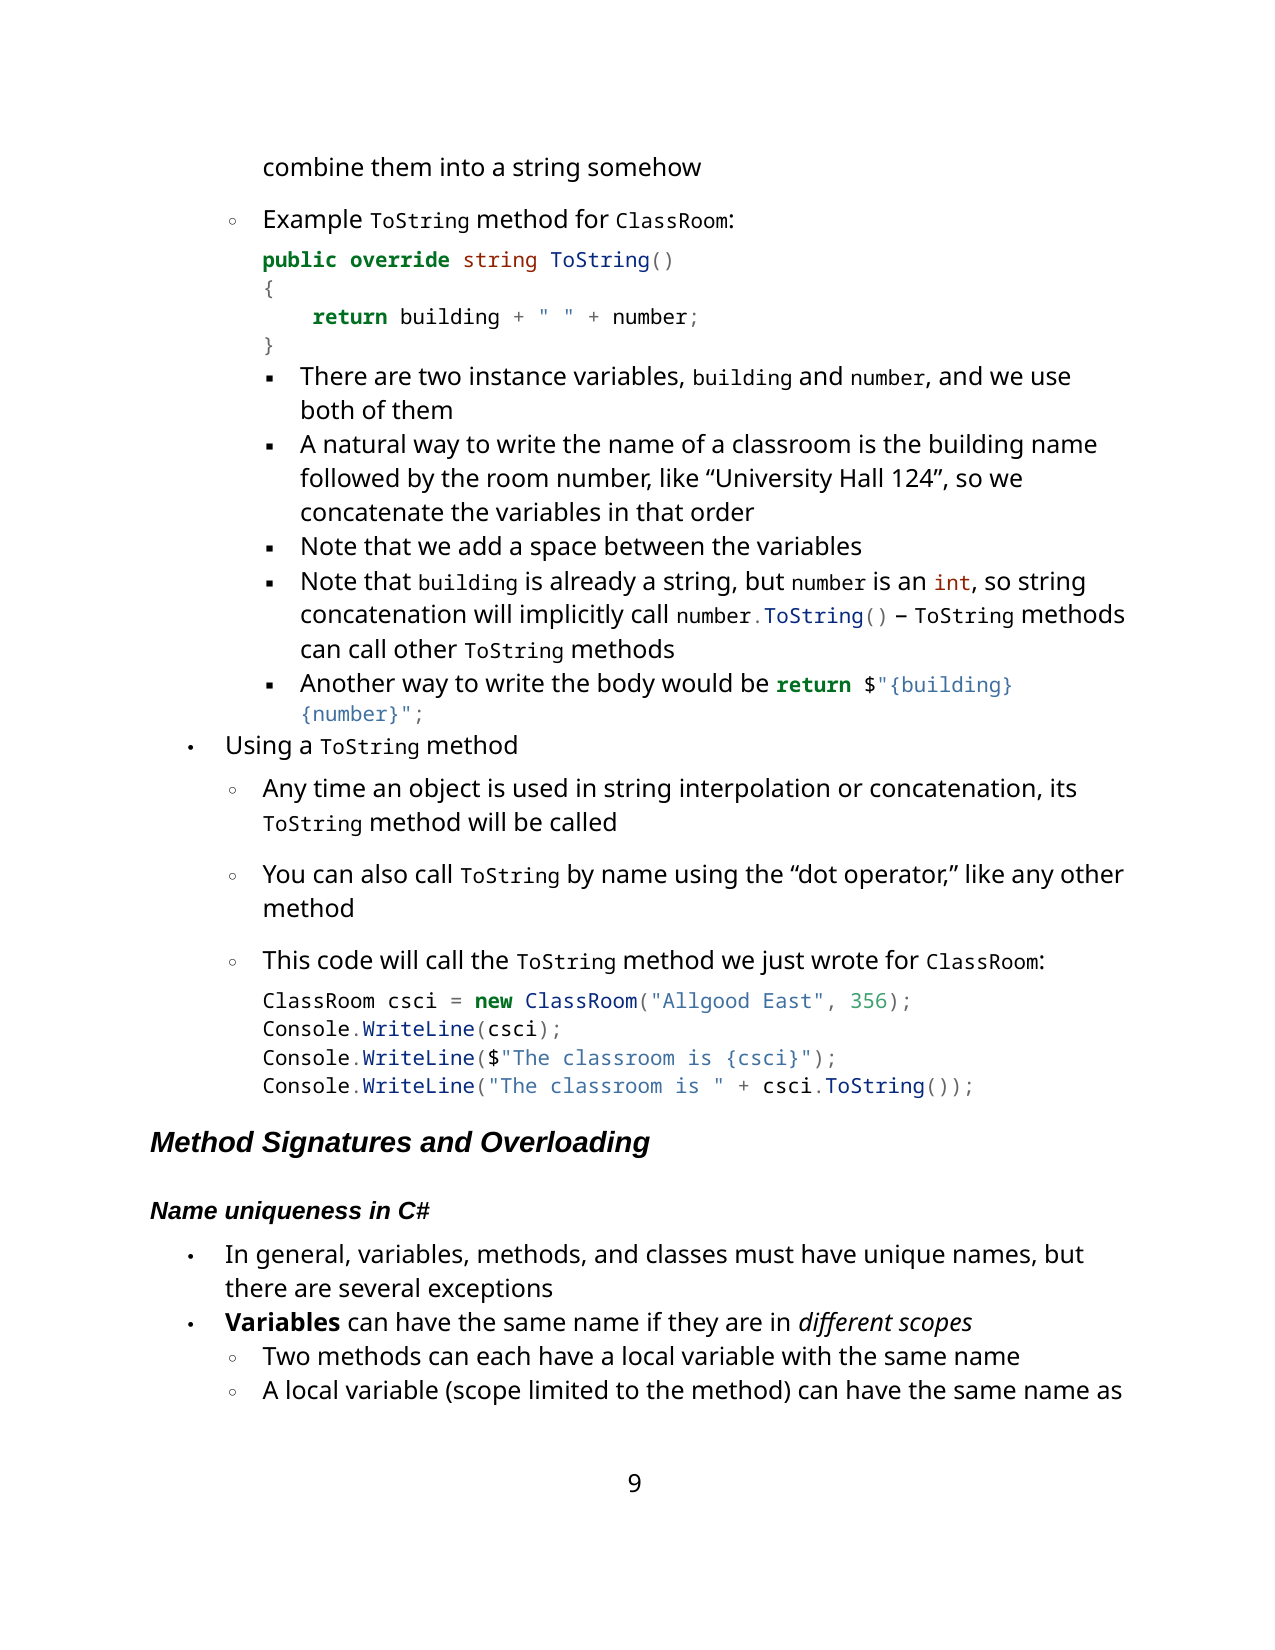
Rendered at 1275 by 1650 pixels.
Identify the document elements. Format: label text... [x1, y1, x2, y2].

subtitle Method Signatures and Overloading [150, 1125, 1125, 1158]
list In general, variables, methods, and classes must have unique names, but there are several exceptions [187, 1237, 1125, 1305]
list There are two instance variables, building and number, and we use both of them [262, 359, 1125, 427]
list Variables can have the same name if they are in different scopes [187, 1305, 1125, 1339]
list return building + " " + number; [225, 302, 1125, 330]
list Note that building is already a string, but number is an int, so string concatenation will implicitly call number.ToString() – ToString methods can call other ToString methods [262, 563, 1125, 665]
list Any time an object is used in string interpolation or concatenation, its ToString method will be called [225, 771, 1125, 839]
list Two methods can each have a local variable with the same name [225, 1339, 1125, 1373]
list Using a ToString method [187, 728, 1125, 762]
list This code will call the ToString method we just wrote for ClassRoom: [225, 943, 1125, 977]
list ClassRoom csci = new ClassRoom("Allgood East", 356); [225, 986, 1125, 1014]
list You can also call ToString by name using the “dot operator,” like any other method [225, 857, 1125, 925]
subtitle Name uniqueness in C# [150, 1196, 1125, 1224]
list Console.WriteLine("The classroom is " + csci.ToString()); [225, 1071, 1125, 1100]
list { [225, 273, 1125, 302]
list Example ToString method for ClassRoom: [225, 202, 1125, 236]
list public override string ToString() [225, 245, 1125, 273]
list Another way to write the body would be return $"{building} {number}"; [262, 665, 1125, 728]
list combine them into a string somehow [225, 150, 1125, 184]
list Console.WriteLine($"The classroom is {csci}"); [225, 1043, 1125, 1071]
list Note that we add a space between the variables [262, 529, 1125, 563]
list } [225, 330, 1125, 359]
list A local variable (scope limited to the method) can have the same name as [225, 1373, 1125, 1407]
list A natural way to write the name of a classroom is the building name followed by the room number, like “University Hall 124”, so we concatenate the variables in that order [262, 427, 1125, 529]
list Console.WriteLine(csci); [225, 1014, 1125, 1043]
